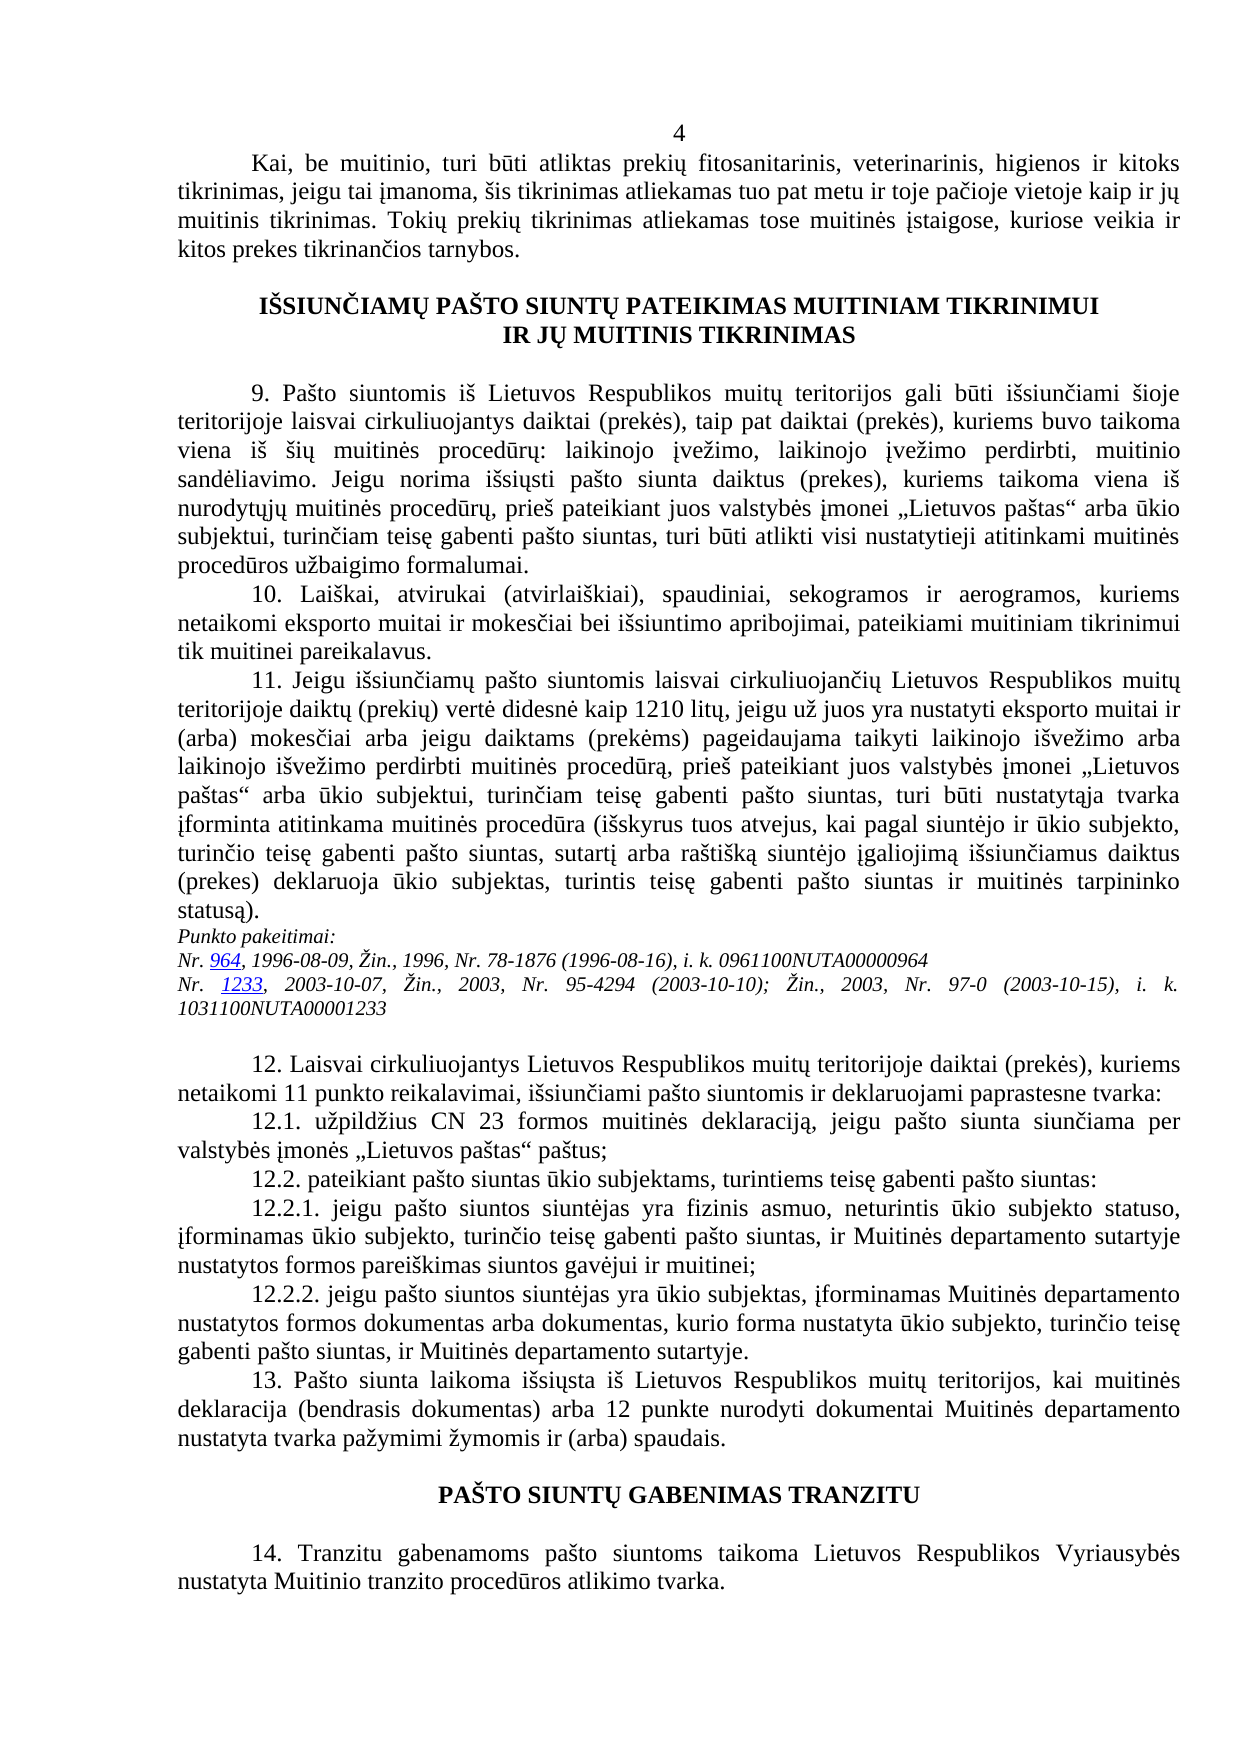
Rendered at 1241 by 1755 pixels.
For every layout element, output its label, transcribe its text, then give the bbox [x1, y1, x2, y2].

text 12. Laisvai cirkuliuojantys Lietuvos Respublikos muitų teritorijoje daiktai (prekės), kuriems netaikomi 11 punkto reikalavimai, išsiunčiami pašto siuntomis ir deklaruojami paprastesne tvarka: [177, 1049, 1181, 1106]
text Nr. 964, 1996-08-09, Žin., 1996, Nr. 78-1876 (1996-08-16), i. k. 0961100NUTA00000964 [177, 948, 1181, 972]
text IR JŲ MUITINIS TIKRINIMAS [177, 320, 1181, 349]
text Nr. 1233, 2003-10-07, Žin., 2003, Nr. 95-4294 (2003-10-10); Žin., 2003, Nr. 97-0 (2003-10-15), i. k. 1031100NUTA00001233 [177, 972, 1181, 1020]
text IŠSIUNČIAMŲ PAŠTO SIUNTŲ PATEIKIMAS MUITINIAM TIKRINIMUI [177, 291, 1181, 320]
text PAŠTO SIUNTŲ GABENIMAS TRANZITU [177, 1480, 1181, 1509]
text 12.1. užpildžius CN 23 formos muitinės deklaraciją, jeigu pašto siunta siunčiama per valstybės įmonės „Lietuvos paštas“ paštus; [177, 1106, 1181, 1164]
text Punkto pakeitimai: [177, 924, 1181, 948]
text 9. Pašto siuntomis iš Lietuvos Respublikos muitų teritorijos gali būti išsiunčiami šioje teritorijoje laisvai cirkuliuojantys daiktai (prekės), taip pat daiktai (prekės), kuriems buvo taikoma viena iš šių muitinės procedūrų: laikinojo įvežimo, laikinojo įvežimo perdirbti, muitinio sandėliavimo. Jeigu norima išsiųsti pašto siunta daiktus (prekes), kuriems taikoma viena iš nurodytųjų muitinės procedūrų, prieš pateikiant juos valstybės įmonei „Lietuvos paštas“ arba ūkio subjektui, turinčiam teisę gabenti pašto siuntas, turi būti atlikti visi nustatytieji atitinkami muitinės procedūros užbaigimo formalumai. [177, 378, 1181, 579]
text 11. Jeigu išsiunčiamų pašto siuntomis laisvai cirkuliuojančių Lietuvos Respublikos muitų teritorijoje daiktų (prekių) vertė didesnė kaip 1210 litų, jeigu už juos yra nustatyti eksporto muitai ir (arba) mokesčiai arba jeigu daiktams (prekėms) pageidaujama taikyti laikinojo išvežimo arba laikinojo išvežimo perdirbti muitinės procedūrą, prieš pateikiant juos valstybės įmonei „Lietuvos paštas“ arba ūkio subjektui, turinčiam teisę gabenti pašto siuntas, turi būti nustatytąja tvarka įforminta atitinkama muitinės procedūra (išskyrus tuos atvejus, kai pagal siuntėjo ir ūkio subjekto, turinčio teisę gabenti pašto siuntas, sutartį arba raštišką siuntėjo įgaliojimą išsiunčiamus daiktus (prekes) deklaruoja ūkio subjektas, turintis teisę gabenti pašto siuntas ir muitinės tarpininko statusą). [177, 665, 1181, 924]
text 14. Tranzitu gabenamoms pašto siuntoms taikoma Lietuvos Respublikos Vyriausybės nustatyta Muitinio tranzito procedūros atlikimo tvarka. [177, 1538, 1181, 1595]
text 12.2. pateikiant pašto siuntas ūkio subjektams, turintiems teisę gabenti pašto siuntas: [177, 1164, 1181, 1193]
text 12.2.2. jeigu pašto siuntos siuntėjas yra ūkio subjektas, įforminamas Muitinės departamento nustatytos formos dokumentas arba dokumentas, kurio forma nustatyta ūkio subjekto, turinčio teisę gabenti pašto siuntas, ir Muitinės departamento sutartyje. [177, 1279, 1181, 1365]
text 10. Laiškai, atvirukai (atvirlaiškiai), spaudiniai, sekogramos ir aerogramos, kuriems netaikomi eksporto muitai ir mokesčiai bei išsiuntimo apribojimai, pateikiami muitiniam tikrinimui tik muitinei pareikalavus. [177, 579, 1181, 665]
text Kai, be muitinio, turi būti atliktas prekių fitosanitarinis, veterinarinis, higienos ir kitoks tikrinimas, jeigu tai įmanoma, šis tikrinimas atliekamas tuo pat metu ir toje pačioje vietoje kaip ir jų muitinis tikrinimas. Tokių prekių tikrinimas atliekamas tose muitinės įstaigose, kuriose veikia ir kitos prekes tikrinančios tarnybos. [177, 148, 1181, 263]
text 13. Pašto siunta laikoma išsiųsta iš Lietuvos Respublikos muitų teritorijos, kai muitinės deklaracija (bendrasis dokumentas) arba 12 punkte nurodyti dokumentai Muitinės departamento nustatyta tvarka pažymimi žymomis ir (arba) spaudais. [177, 1365, 1181, 1451]
text 12.2.1. jeigu pašto siuntos siuntėjas yra fizinis asmuo, neturintis ūkio subjekto statuso, įforminamas ūkio subjekto, turinčio teisę gabenti pašto siuntas, ir Muitinės departamento sutartyje nustatytos formos pareiškimas siuntos gavėjui ir muitinei; [177, 1193, 1181, 1279]
